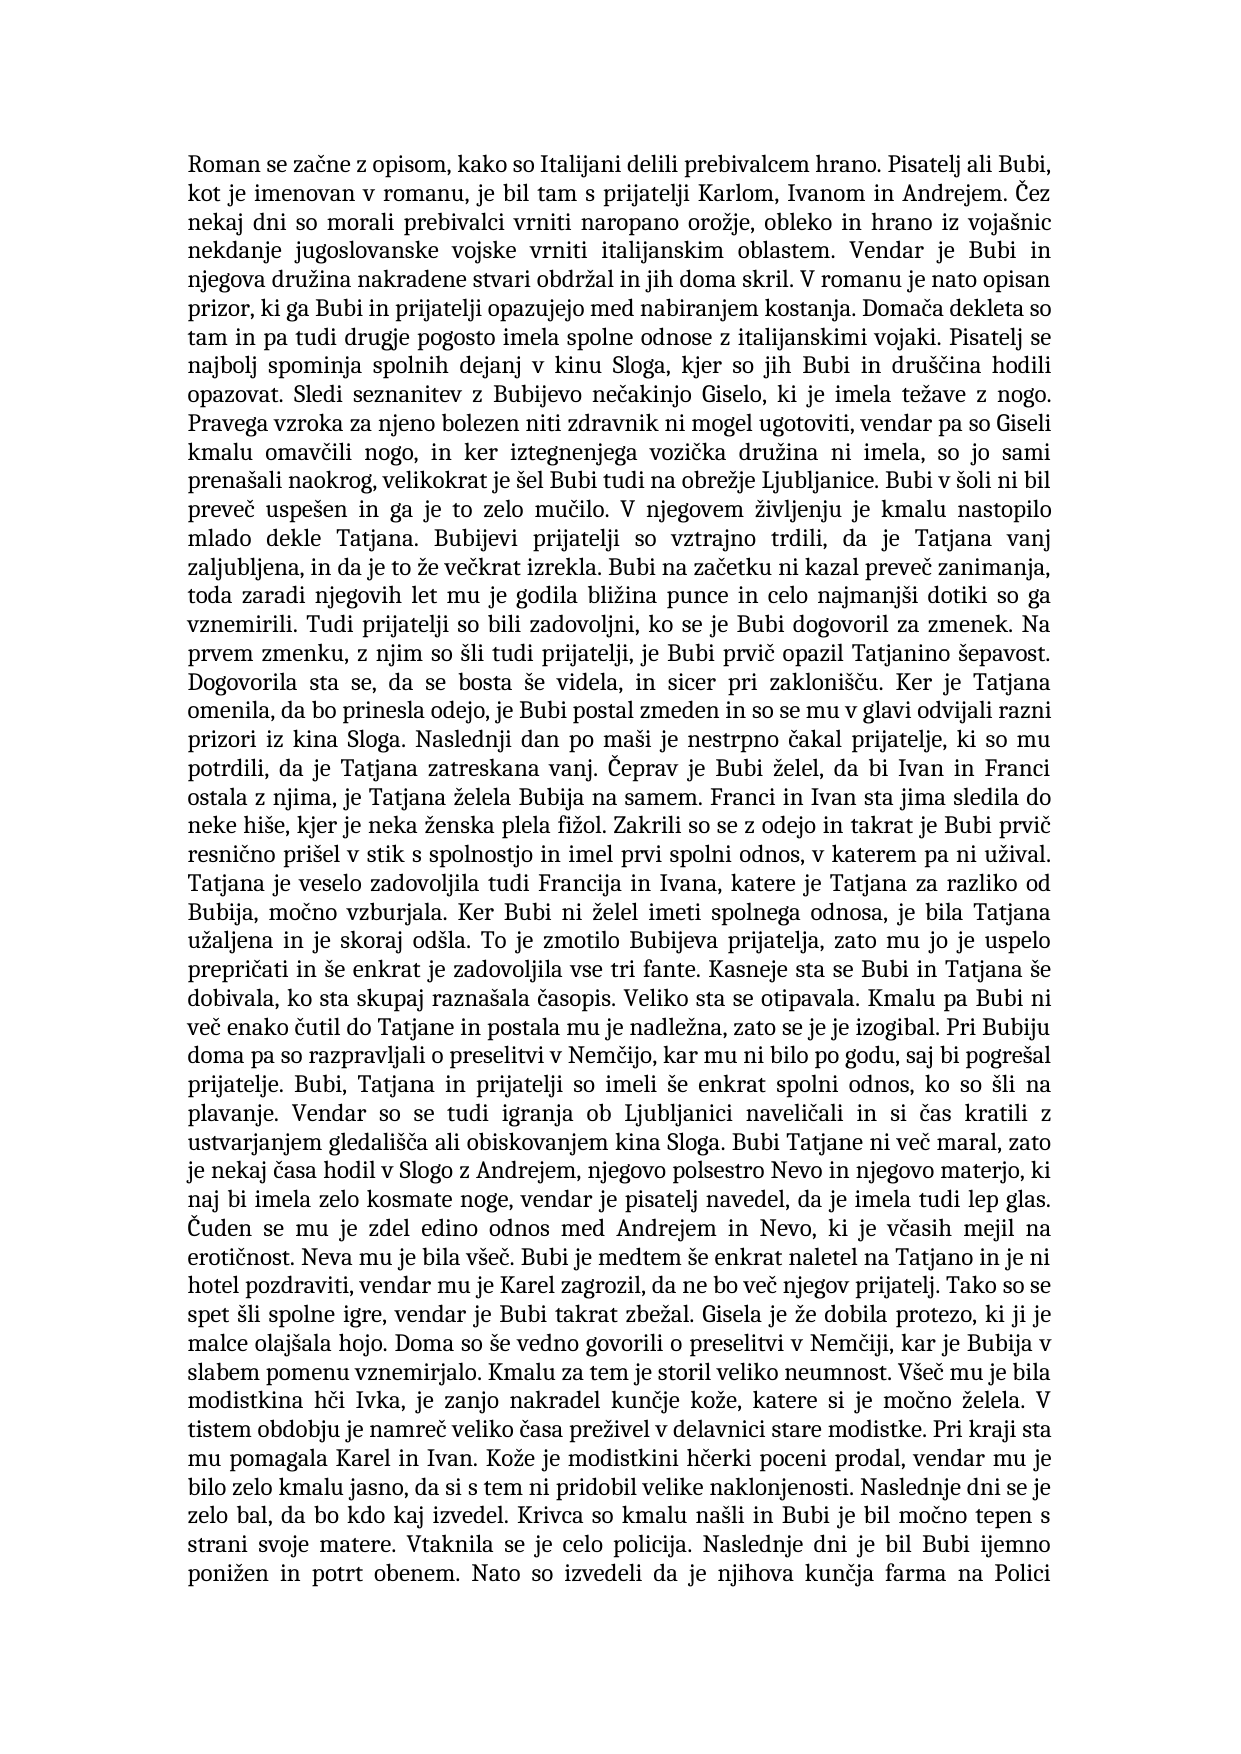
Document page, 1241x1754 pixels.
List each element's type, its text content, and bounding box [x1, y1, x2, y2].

text Roman se začne z opisom, kako so Italijani delili prebivalcem hrano. Pisatelj ali Bubi, kot je imenovan v romanu, je bil tam s prijatelji Karlom, Ivanom in Andrejem. Čez nekaj dni so morali prebivalci vrniti naropano orožje, obleko in hrano iz vojašnic nekdanje jugoslovanske vojske vrniti italijanskim oblastem. Vendar je Bubi in njegova družina nakradene stvari obdržal in jih doma skril. V romanu je nato opisan prizor, ki ga Bubi in prijatelji opazujejo med nabiranjem kostanja. Domača dekleta so tam in pa tudi drugje pogosto imela spolne odnose z italijanskimi vojaki. Pisatelj se najbolj spominja spolnih dejanj v kinu Sloga, kjer so jih Bubi in druščina hodili opazovat. Sledi seznanitev z Bubijevo nečakinjo Giselo, ki je imela težave z nogo. Pravega vzroka za njeno bolezen niti zdravnik ni mogel ugotoviti, vendar pa so Giseli kmalu omavčili nogo, in ker iztegnenjega vozička družina ni imela, so jo sami prenašali naokrog, velikokrat je šel Bubi tudi na obrežje Ljubljanice. Bubi v šoli ni bil preveč uspešen in ga je to zelo mučilo. V njegovem življenju je kmalu nastopilo mlado dekle Tatjana. Bubijevi prijatelji so vztrajno trdili, da je Tatjana vanj zaljubljena, in da je to že večkrat izrekla. Bubi na začetku ni kazal preveč zanimanja, toda zaradi njegovih let mu je godila bližina punce in celo najmanjši dotiki so ga vznemirili. Tudi prijatelji so bili zadovoljni, ko se je Bubi dogovoril za zmenek. Na prvem zmenku, z njim so šli tudi prijatelji, je Bubi prvič opazil Tatjanino šepavost. Dogovorila sta se, da se bosta še videla, in sicer pri zaklonišču. Ker je Tatjana omenila, da bo prinesla odejo, je Bubi postal zmeden in so se mu v glavi odvijali razni prizori iz kina Sloga. Naslednji dan po maši je nestrpno čakal prijatelje, ki so mu potrdili, da je Tatjana zatreskana vanj. Čeprav je Bubi želel, da bi Ivan in Franci ostala z njima, je Tatjana želela Bubija na samem. Franci in Ivan sta jima sledila do neke hiše, kjer je neka ženska plela fižol. Zakrili so se z odejo in takrat je Bubi prvič resnično prišel v stik s spolnostjo in imel prvi spolni odnos, v katerem pa ni užival. Tatjana je veselo zadovoljila tudi Francija in Ivana, katere je Tatjana za razliko od Bubija, močno vzburjala. Ker Bubi ni želel imeti spolnega odnosa, je bila Tatjana užaljena in je skoraj odšla. To je zmotilo Bubijeva prijatelja, zato mu jo je uspelo prepričati in še enkrat je zadovoljila vse tri fante. Kasneje sta se Bubi in Tatjana še dobivala, ko sta skupaj raznašala časopis. Veliko sta se otipavala. Kmalu pa Bubi ni več enako čutil do Tatjane in postala mu je nadležna, zato se je je izogibal. Pri Bubiju doma pa so razpravljali o preselitvi v Nemčijo, kar mu ni bilo po godu, saj bi pogrešal prijatelje. Bubi, Tatjana in prijatelji so imeli še enkrat spolni odnos, ko so šli na plavanje. Vendar so se tudi igranja ob Ljubljanici naveličali in si čas kratili z ustvarjanjem gledališča ali obiskovanjem kina Sloga. Bubi Tatjane ni več maral, zato je nekaj časa hodil v Slogo z Andrejem, njegovo polsestro Nevo in njegovo materjo, ki naj bi imela zelo kosmate noge, vendar je pisatelj navedel, da je imela tudi lep glas. Čuden se mu je zdel edino odnos med Andrejem in Nevo, ki je včasih mejil na erotičnost. Neva mu je bila všeč. Bubi je medtem še enkrat naletel na Tatjano in je ni hotel pozdraviti, vendar mu je Karel zagrozil, da ne bo več njegov prijatelj. Tako so se spet šli spolne igre, vendar je Bubi takrat zbežal. Gisela je že dobila protezo, ki ji je malce olajšala hojo. Doma so še vedno govorili o preselitvi v Nemčiji, kar je Bubija v slabem pomenu vznemirjalo. Kmalu za tem je storil veliko neumnost. Všeč mu je bila modistkina hči Ivka, je zanjo nakradel kunčje kože, katere si je močno želela. V tistem obdobju je namreč veliko časa preživel v delavnici stare modistke. Pri kraji sta mu pomagala Karel in Ivan. Kože je modistkini hčerki poceni prodal, vendar mu je bilo zelo kmalu jasno, da si s tem ni pridobil velike naklonjenosti. Naslednje dni se je zelo bal, da bo kdo kaj izvedel. Krivca so kmalu našli in Bubi je bil močno tepen s strani svoje matere. Vtaknila se je celo policija. Naslednje dni je bil Bubi ijemno ponižen in potrt obenem. Nato so izvedeli da je njihova kunčja farma na Polici [187, 150, 1053, 1587]
